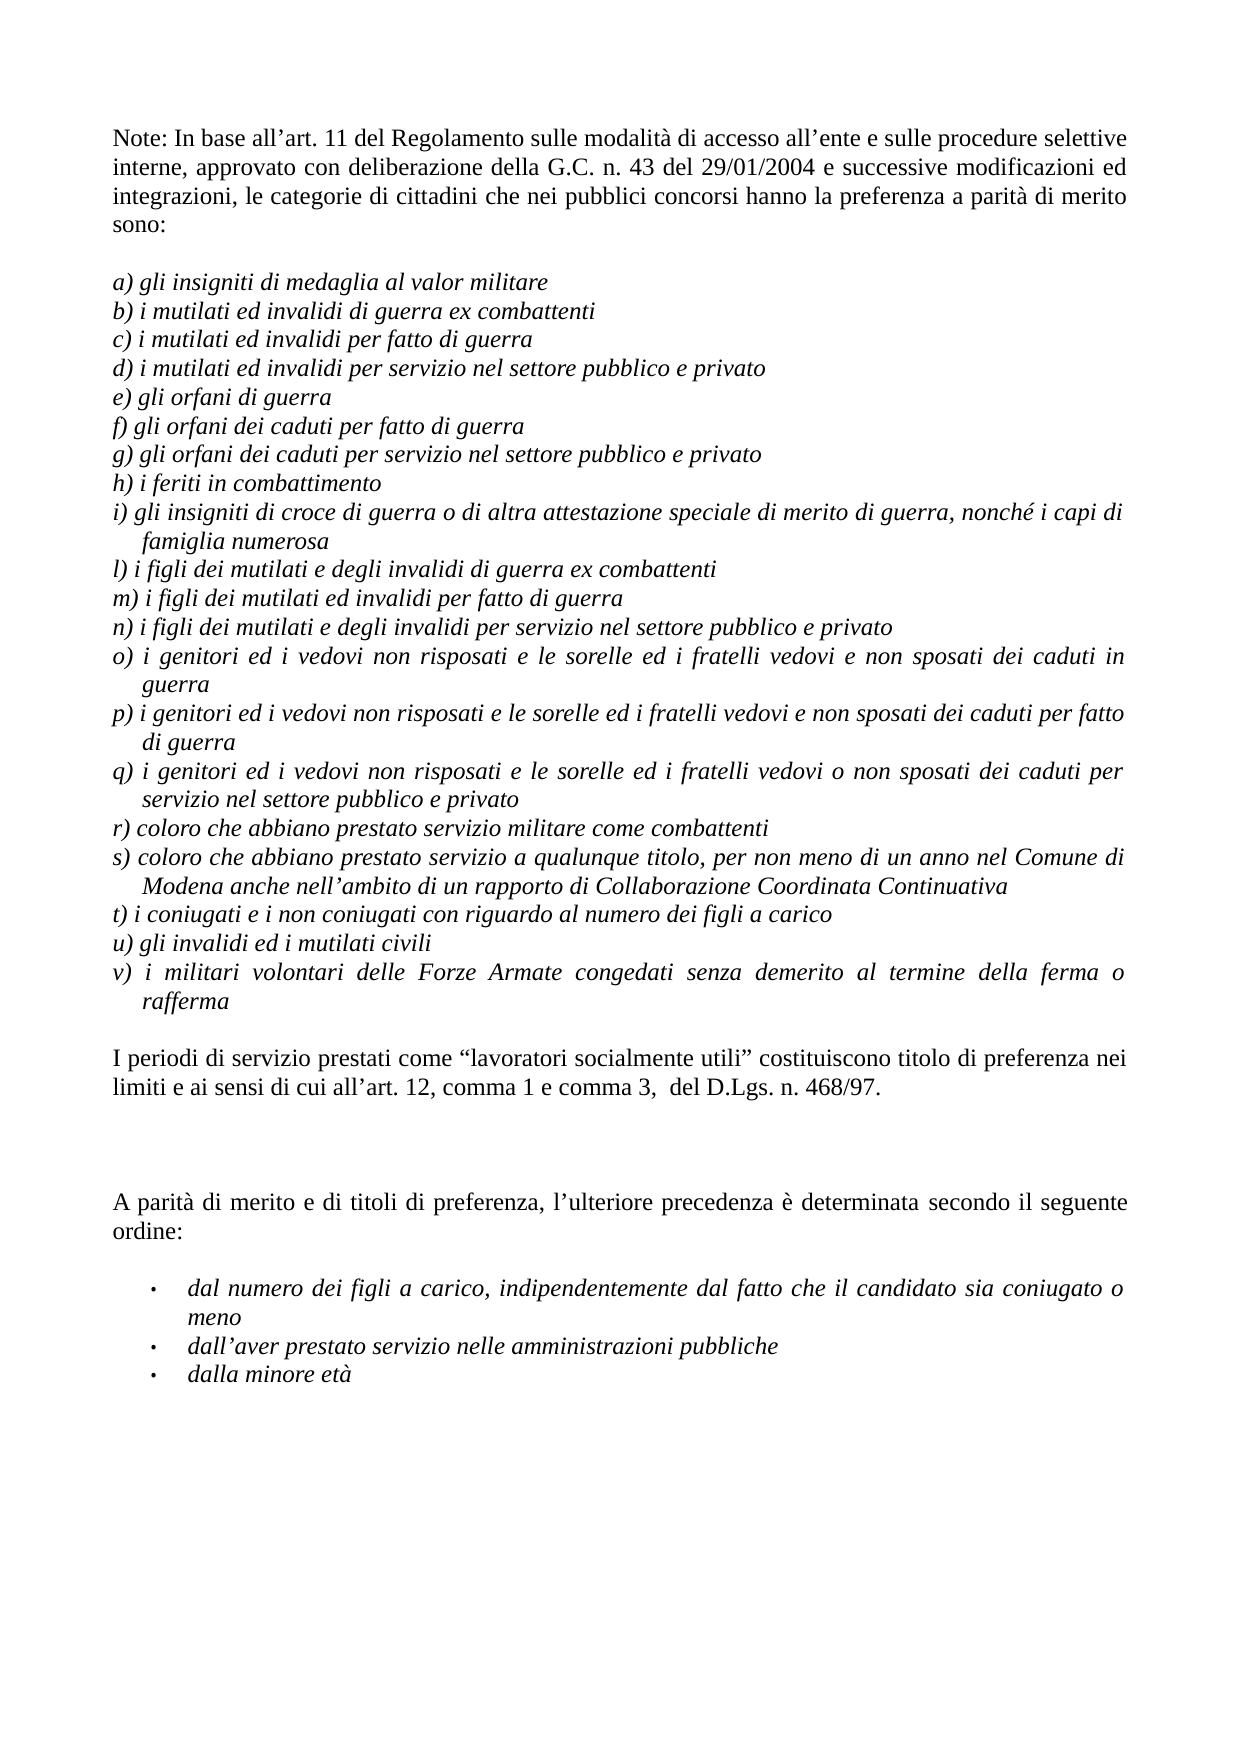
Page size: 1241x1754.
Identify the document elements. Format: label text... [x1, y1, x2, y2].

list dalla minore età [150, 1359, 1128, 1388]
text t) i coniugati e i non coniugati con riguardo al numero dei figli a carico [112, 899, 1128, 928]
text A parità di merito e di titoli di preferenza, l’ulteriore precedenza è determinata secondo il seguente ordine: [112, 1187, 1128, 1244]
text u) gli invalidi ed i mutilati civili [112, 928, 1128, 957]
text m) i figli dei mutilati ed invalidi per fatto di guerra [112, 583, 1128, 612]
text q) i genitori ed i vedovi non risposati e le sorelle ed i fratelli vedovi o non sposati dei caduti per servizio nel settore pubblico e privato [112, 756, 1128, 813]
text a) gli insigniti di medaglia al valor militare [112, 267, 1128, 296]
text d) i mutilati ed invalidi per servizio nel settore pubblico e privato [112, 353, 1128, 382]
text s) coloro che abbiano prestato servizio a qualunque titolo, per non meno di un anno nel Comune di Modena anche nell’ambito di un rapporto di Collaborazione Coordinata Continuativa [112, 842, 1128, 899]
text n) i figli dei mutilati e degli invalidi per servizio nel settore pubblico e privato [112, 612, 1128, 641]
text b) i mutilati ed invalidi di guerra ex combattenti [112, 296, 1128, 324]
text r) coloro che abbiano prestato servizio militare come combattenti [112, 813, 1128, 842]
text l) i figli dei mutilati e degli invalidi di guerra ex combattenti [112, 554, 1128, 583]
text I periodi di servizio prestati come “lavoratori socialmente utili” costituiscono titolo di preferenza nei limiti e ai sensi di cui all’art. 12, comma 1 e comma 3, del D.Lgs. n. 468/97. [112, 1043, 1128, 1101]
text v) i militari volontari delle Forze Armate congedati senza demerito al termine della ferma o rafferma [112, 957, 1128, 1014]
text h) i feriti in combattimento [112, 468, 1128, 497]
text Note: In base all’art. 11 del Regolamento sulle modalità di accesso all’ente e sulle procedure selettive interne, approvato con deliberazione della G.C. n. 43 del 29/01/2004 e successive modificazioni ed integrazioni, le categorie di cittadini che nei pubblici concorsi hanno la preferenza a parità di merito sono: [112, 123, 1128, 238]
text c) i mutilati ed invalidi per fatto di guerra [112, 324, 1128, 353]
text i) gli insigniti di croce di guerra o di altra attestazione speciale di merito di guerra, nonché i capi di famiglia numerosa [112, 497, 1128, 554]
text o) i genitori ed i vedovi non risposati e le sorelle ed i fratelli vedovi e non sposati dei caduti in guerra [112, 641, 1128, 698]
list dal numero dei figli a carico, indipendentemente dal fatto che il candidato sia coniugato o meno [150, 1273, 1128, 1331]
text e) gli orfani di guerra [112, 382, 1128, 411]
text p) i genitori ed i vedovi non risposati e le sorelle ed i fratelli vedovi e non sposati dei caduti per fatto di guerra [112, 698, 1128, 756]
list dall’aver prestato servizio nelle amministrazioni pubbliche [150, 1331, 1128, 1359]
text f) gli orfani dei caduti per fatto di guerra [112, 411, 1128, 439]
text g) gli orfani dei caduti per servizio nel settore pubblico e privato [112, 439, 1128, 468]
